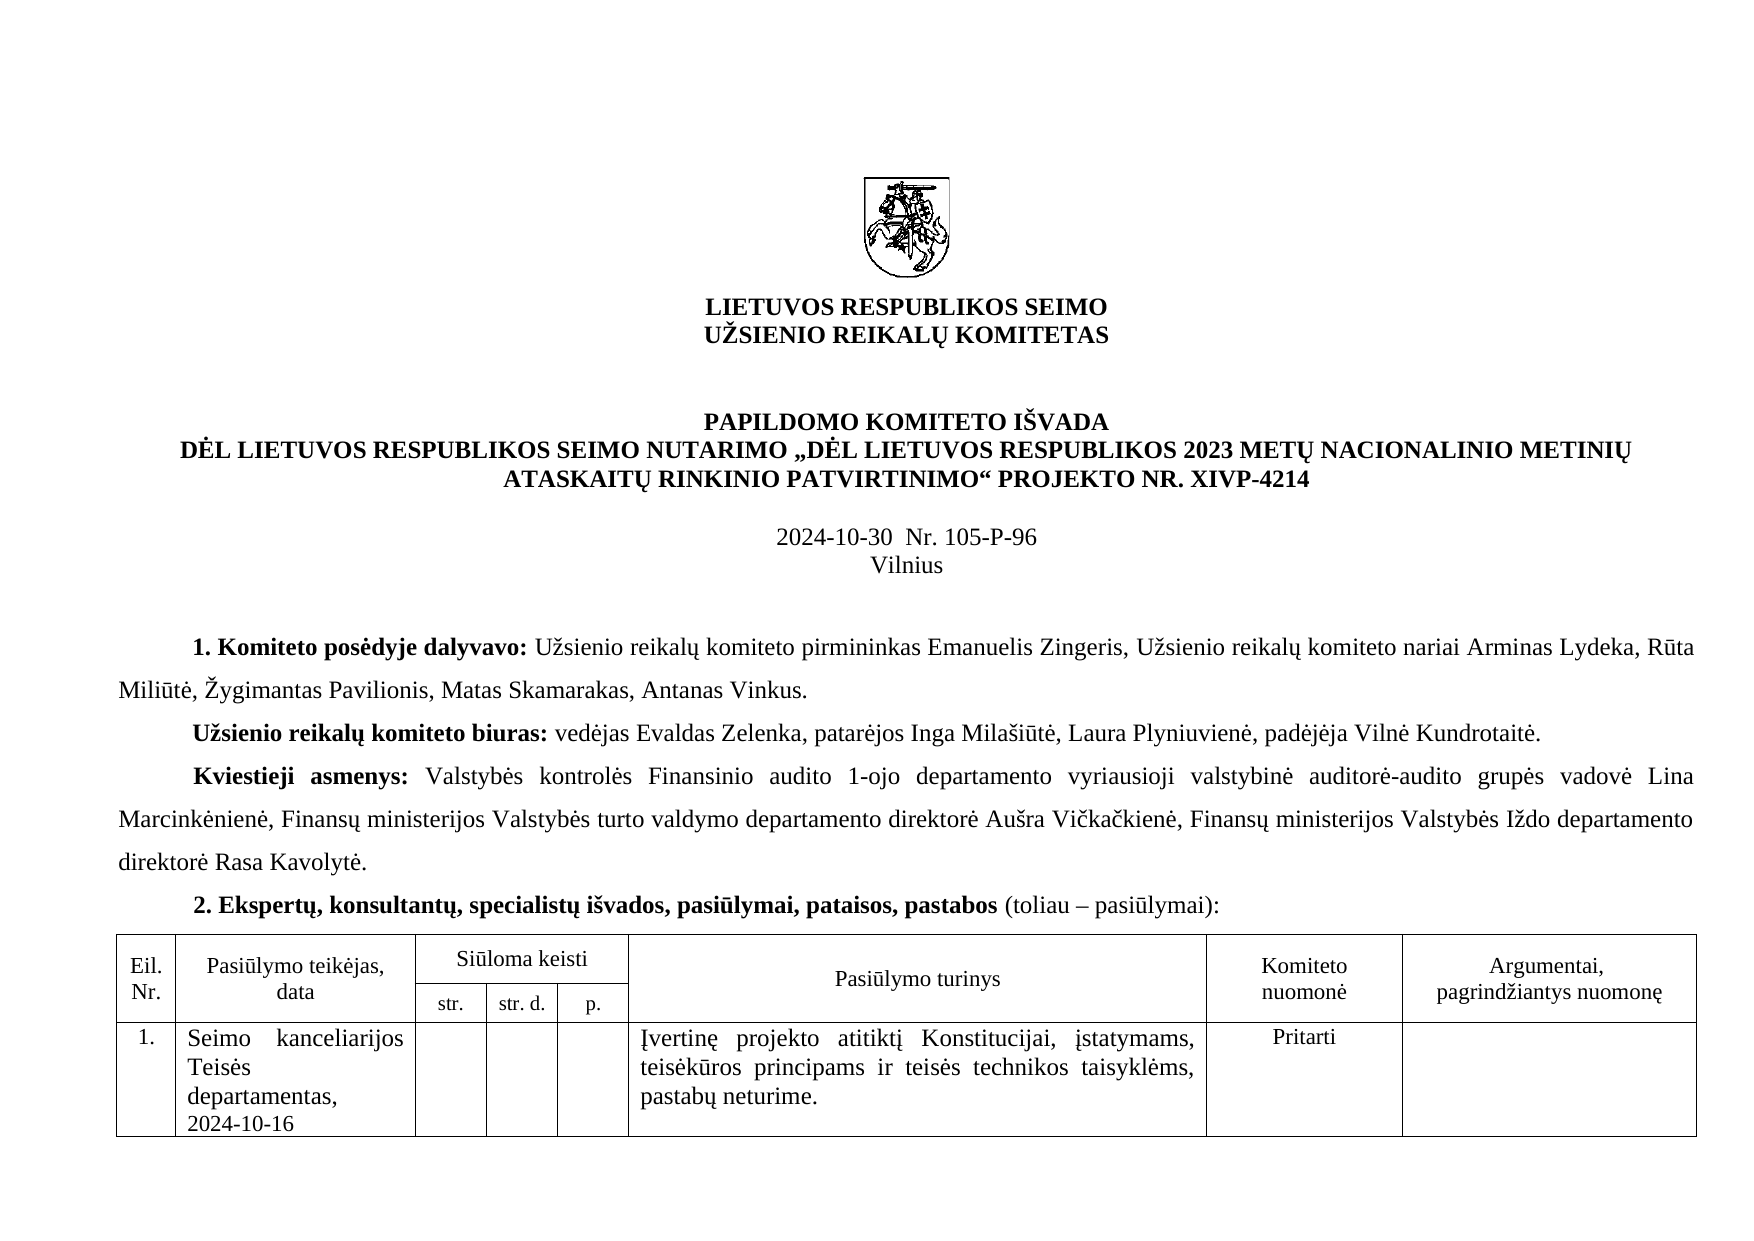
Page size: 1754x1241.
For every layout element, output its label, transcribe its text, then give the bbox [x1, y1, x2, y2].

table_cell [487, 1023, 557, 1136]
table_cell str. d. [487, 984, 557, 1022]
subtitle 1. Komiteto posėdyje dalyvavo: Užsienio reikalų komiteto pirmininkas Emanuelis Zingeris, Užsienio reikalų komiteto nariai Arminas Lydeka, Rūta Miliūtė, Žygimantas Pavilionis, Matas Skamarakas, Antanas Vinkus. [118, 632, 1695, 704]
subtitle PAPILDOMO KOMITETO IŠVADA [118, 407, 1695, 435]
table_cell str. [416, 984, 486, 1022]
table_cell [1403, 1023, 1696, 1136]
table_header Eil. Nr. [117, 935, 175, 1022]
subtitle DĖL LIETUVOS RESPUBLIKOS SEIMO NUTARIMO „DĖL LIETUVOS RESPUBLIKOS 2023 METŲ nacionalinio METINIŲ ATASKAITŲ RINKINIO PATVIRTINIMO“ PROJEKTO nr. XIVP-4214 [118, 435, 1695, 493]
table_cell Įvertinę projekto atitiktį Konstitucijai, įstatymams, teisėkūros principams ir teisės technikos taisyklėms, pastabų neturime. [629, 1023, 1206, 1136]
subtitle 2. Ekspertų, konsultantų, specialistų išvados, pasiūlymai, pataisos, pastabos (toliau – pasiūlymai): [118, 891, 1695, 919]
table_cell p. [558, 984, 628, 1022]
text LIETUVOS RESPUBLIKOS SEIMO [118, 292, 1695, 320]
table_header Pasiūlymo teikėjas, data [176, 935, 415, 1022]
table_header Pasiūlymo turinys [629, 935, 1206, 1022]
text 2024-10-30 Nr. 105-P-96 [118, 522, 1695, 550]
table_cell 1. [117, 1023, 175, 1136]
table_cell Seimo kanceliarijos Teisės departamentas, 2024-10-16 [176, 1023, 415, 1136]
subtitle Užsienio reikalų komiteto biuras: vedėjas Evaldas Zelenka, patarėjos Inga Milašiūtė, Laura Plyniuvienė, padėjėja Vilnė Kundrotaitė. [118, 718, 1695, 747]
table_header Argumentai, pagrindžiantys nuomonę [1403, 935, 1696, 1022]
table_header Siūloma keisti [416, 935, 628, 983]
text Užsienio reikalų komitetas [118, 320, 1695, 349]
table_cell [416, 1023, 486, 1136]
table_header Komiteto nuomonė [1207, 935, 1402, 1022]
text Kviestieji asmenys: Valstybės kontrolės Finansinio audito 1-ojo departamento vyriausioji valstybinė auditorė-audito grupės vadovė Lina Marcinkėnienė, Finansų ministerijos Valstybės turto valdymo departamento direktorė Aušra Vičkačkienė, Finansų ministerijos Valstybės Iždo departamento direktorė Rasa Kavolytė. [118, 761, 1695, 876]
table_cell Pritarti [1207, 1023, 1402, 1136]
table_cell [558, 1023, 628, 1136]
text Vilnius [118, 550, 1695, 579]
